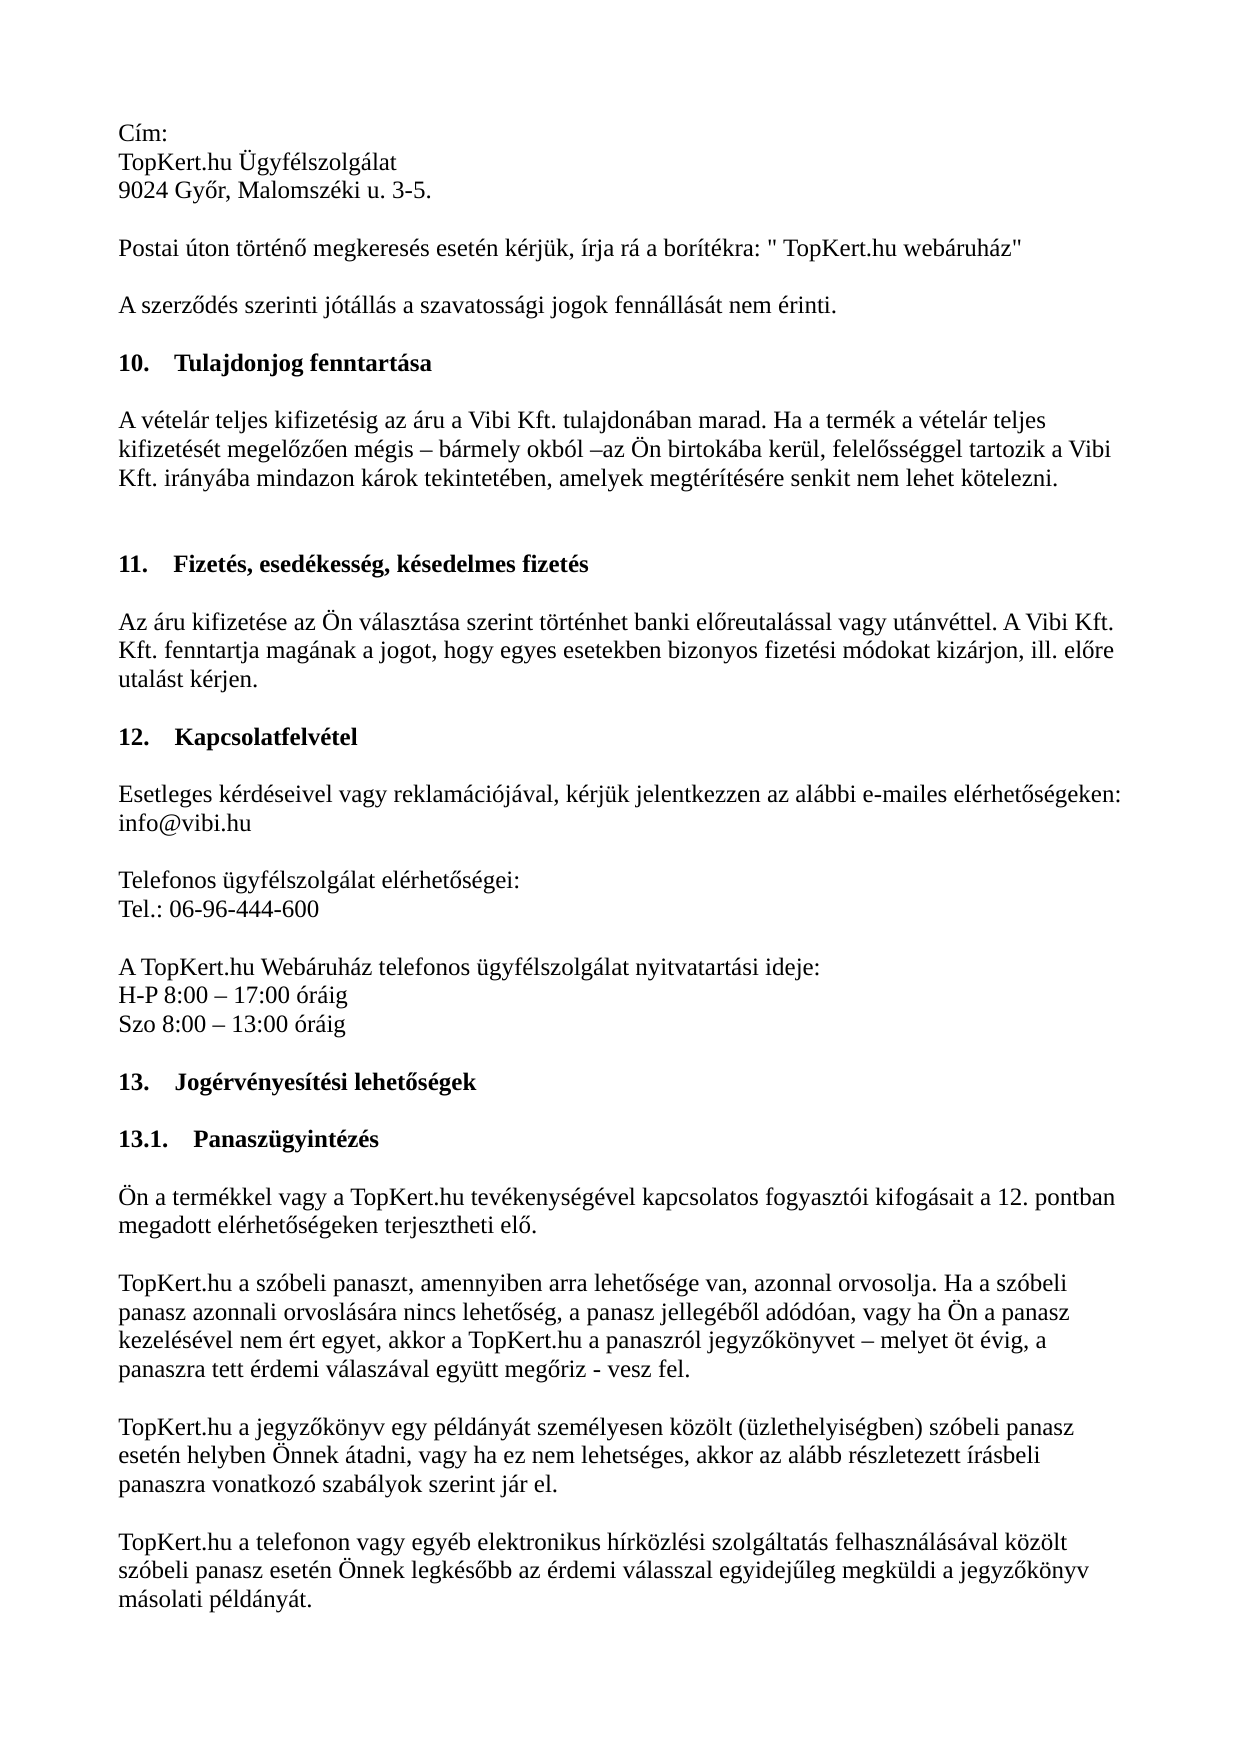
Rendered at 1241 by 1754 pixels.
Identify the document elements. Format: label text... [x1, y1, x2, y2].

text Cím: TopKert.hu Ügyfélszolgálat 9024 Győr, Malomszéki u. 3-5. Postai úton történő megkeresés esetén kérjük, írja rá a borítékra: " TopKert.hu webáruház" A szerződés szerinti jótállás a szavatossági jogok fennállását nem érinti. 10. Tulajdonjog fenntartása A vételár teljes kifizetésig az áru a Vibi Kft. tulajdonában marad. Ha a termék a vételár teljes kifizetését megelőzően mégis – bármely okból –az Ön birtokába kerül, felelősséggel tartozik a Vibi Kft. irányába mindazon károk tekintetében, amelyek megtérítésére senkit nem lehet kötelezni. 11. Fizetés, esedékesség, késedelmes fizetés Az áru kifizetése az Ön választása szerint történhet banki előreutalással vagy utánvéttel. A Vibi Kft. Kft. fenntartja magának a jogot, hogy egyes esetekben bizonyos fizetési módokat kizárjon, ill. előre utalást kérjen. 12. Kapcsolatfelvétel Esetleges kérdéseivel vagy reklamációjával, kérjük jelentkezzen az alábbi e-mailes elérhetőségeken: [118, 118, 1122, 808]
text info@vibi.hu [118, 808, 1122, 837]
text Telefonos ügyfélszolgálat elérhetőségei: Tel.: 06-96-444-600 A TopKert.hu Webáruház telefonos ügyfélszolgálat nyitvatartási ideje: H-P 8:00 – 17:00 óráig Szo 8:00 – 13:00 óráig 13. Jogérvényesítési lehetőségek 13.1. Panaszügyintézés Ön a termékkel vagy a TopKert.hu tevékenységével kapcsolatos fogyasztói kifogásait a 12. pontban megadott elérhetőségeken terjesztheti elő. TopKert.hu a szóbeli panaszt, amennyiben arra lehetősége van, azonnal orvosolja. Ha a szóbeli panasz azonnali orvoslására nincs lehetőség, a panasz jellegéből adódóan, vagy ha Ön a panasz kezelésével nem ért egyet, akkor a TopKert.hu a panaszról jegyzőkönyvet – melyet öt évig, a panaszra tett érdemi válaszával együtt megőriz - vesz fel. TopKert.hu a jegyzőkönyv egy példányát személyesen közölt (üzlethelyiségben) szóbeli panasz esetén helyben Önnek átadni, vagy ha ez nem lehetséges, akkor az alább részletezett írásbeli panaszra vonatkozó szabályok szerint jár el. TopKert.hu a telefonon vagy egyéb elektronikus hírközlési szolgáltatás felhasználásával közölt szóbeli panasz esetén Önnek legkésőbb az érdemi válasszal egyidejűleg megküldi a jegyzőkönyv másolati példányát. [118, 837, 1122, 1613]
